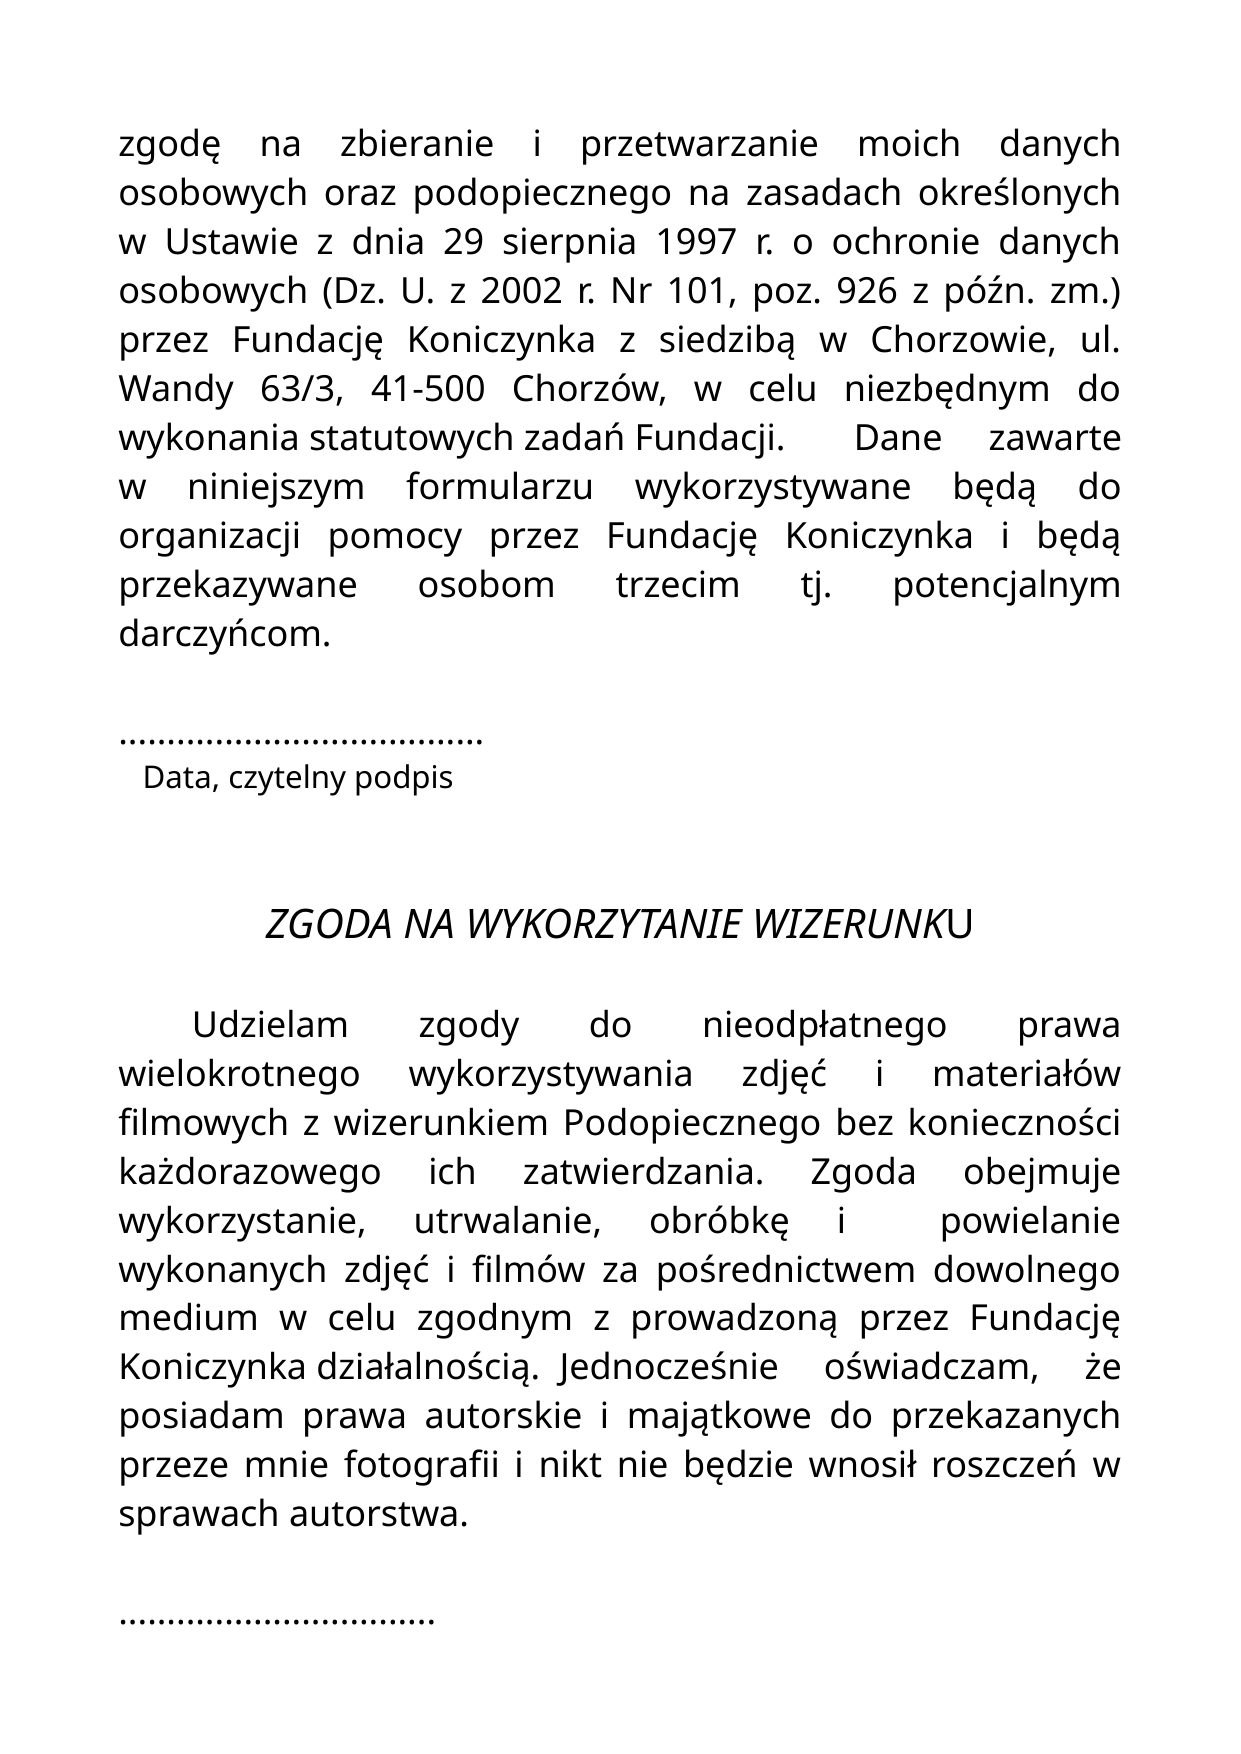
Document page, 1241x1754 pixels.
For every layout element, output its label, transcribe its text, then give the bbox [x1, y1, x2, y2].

text ZGODA NA WYKORZYTANIE WIZERUNKU [118, 895, 1122, 950]
text ...................................... [118, 706, 1122, 754]
text Udzielam zgody do nieodpłatnego prawa wielokrotnego wykorzystywania zdjęć i materiałów filmowych z wizerunkiem Podopiecznego bez konieczności każdorazowego ich zatwierdzania. Zgoda obejmuje wykorzystanie, utrwalanie, obróbkę i powielanie wykonanych zdjęć i filmów za pośrednictwem dowolnego medium w celu zgodnym z prowadzoną przez Fundację Koniczynka działalnością. Jednocześnie oświadczam, że posiadam prawa autorskie i majątkowe do przekazanych przeze mnie fotografii i nikt nie będzie wnosił roszczeń w sprawach autorstwa. [118, 999, 1122, 1537]
text ................................. [118, 1586, 1122, 1635]
text zgodę na zbieranie i przetwarzanie moich danych osobowych oraz podopiecznego na zasadach określonych w Ustawie z dnia 29 sierpnia 1997 r. o ochronie danych osobowych (Dz. U. z 2002 r. Nr 101, poz. 926 z późn. zm.) przez Fundację Koniczynka z siedzibą w Chorzowie, ul. Wandy 63/3, 41-500 Chorzów, w celu niezbędnym do wykonania statutowych zadań Fundacji. Dane zawarte w niniejszym formularzu wykorzystywane będą do organizacji pomocy przez Fundację Koniczynka i będą przekazywane osobom trzecim tj. potencjalnym darczyńcom. [118, 118, 1122, 657]
text Data, czytelny podpis [118, 754, 1122, 797]
